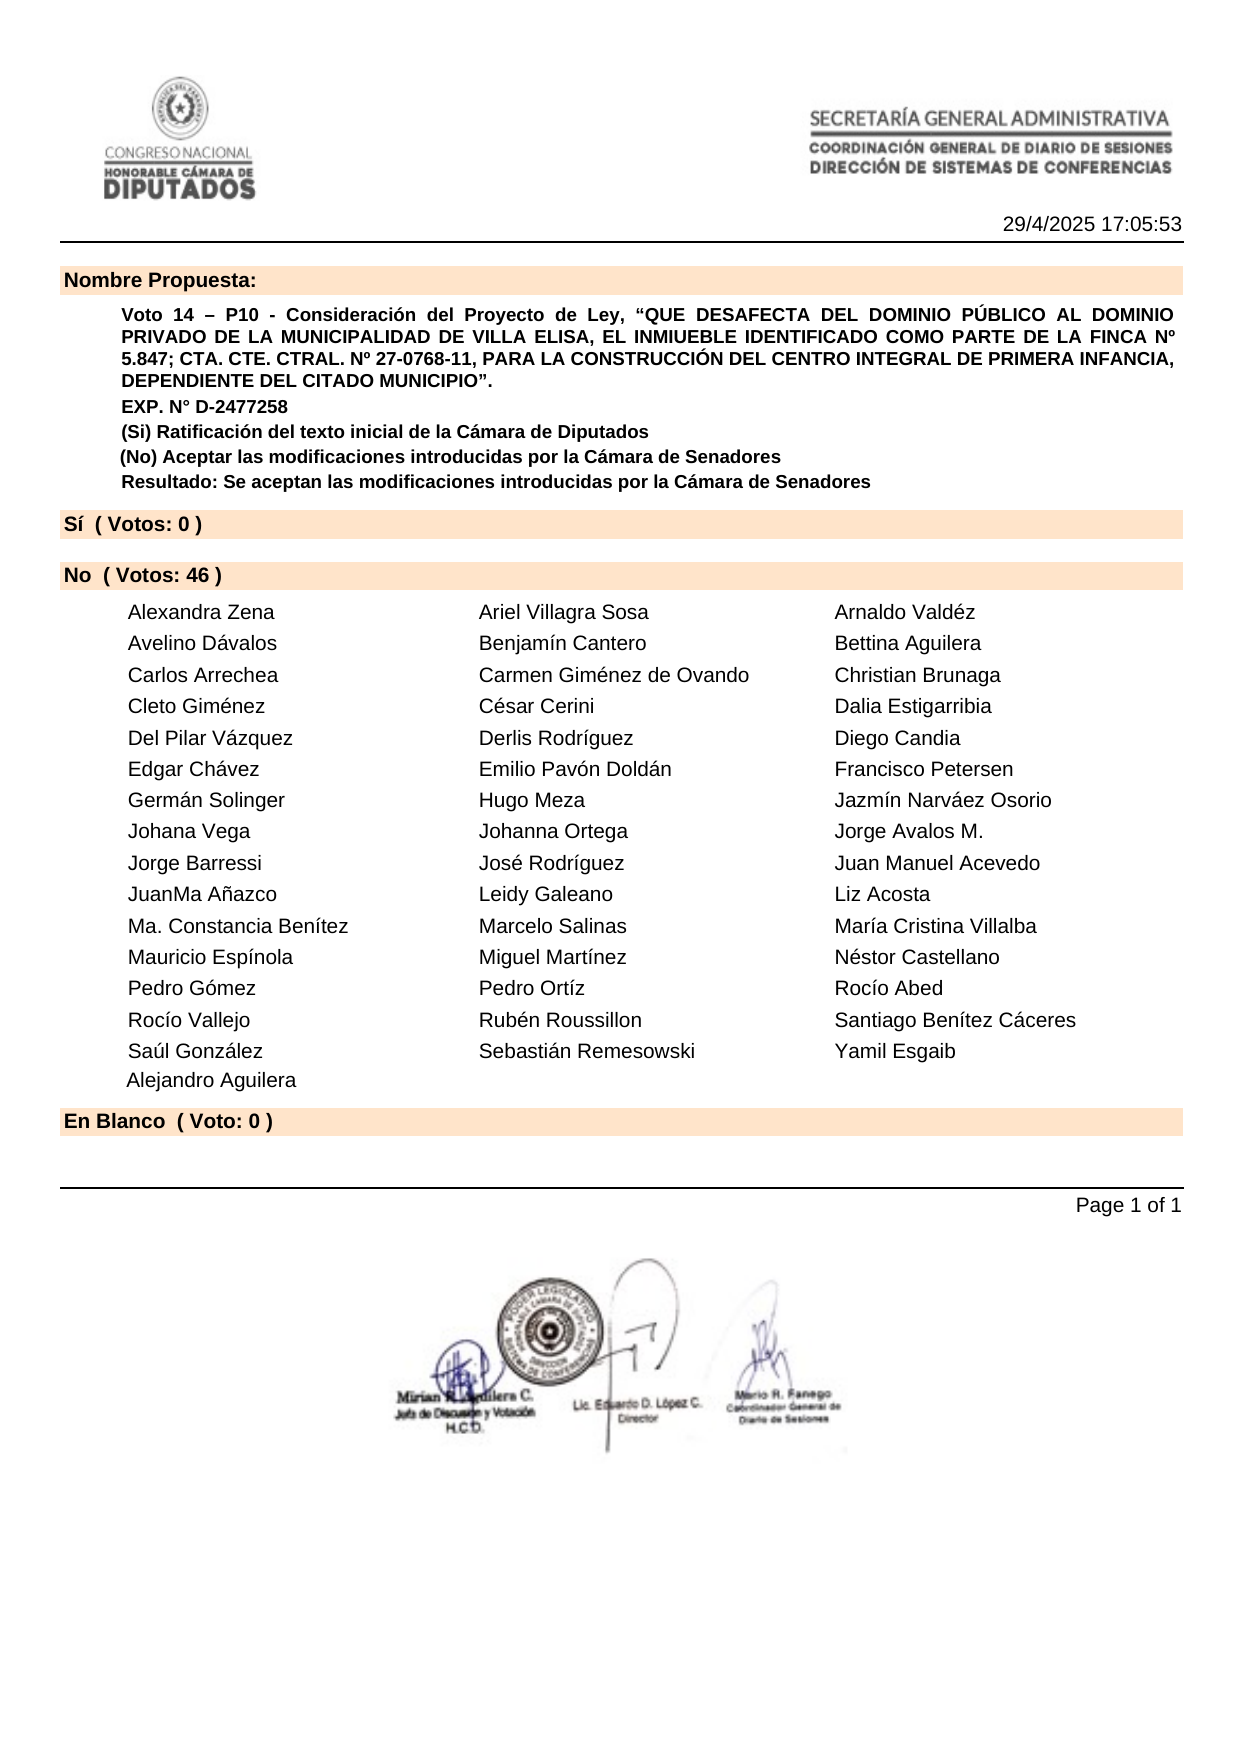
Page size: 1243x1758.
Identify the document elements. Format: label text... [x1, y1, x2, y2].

table_cell [60, 1192, 827, 1226]
table_cell Arnaldo Valdéz [831, 599, 1168, 627]
table_cell Néstor Castellano [831, 944, 1168, 972]
table_cell [60, 245, 1183, 266]
table_cell [1184, 266, 1189, 295]
table_cell Sí ( Votos: 0 ) [60, 510, 1183, 539]
table_cell Germán Solinger [125, 787, 462, 815]
table_cell Nombre Propuesta: [60, 266, 1183, 295]
table_cell Benjamín Cantero [476, 630, 815, 659]
table_cell [1184, 1136, 1189, 1159]
table_cell [1168, 599, 1183, 1107]
table_cell Juan Manuel Acevedo [831, 850, 1168, 878]
table_cell [1168, 1159, 1183, 1187]
table_cell José Rodríguez [476, 850, 815, 878]
table_cell Yamil Esgaib [831, 1038, 1168, 1066]
table_cell [125, 1159, 462, 1187]
table_cell [1184, 1108, 1189, 1136]
table_cell [476, 1159, 815, 1187]
table_cell [1184, 724, 1189, 753]
table_cell Bettina Aguilera [831, 630, 1168, 659]
table_header [60, 207, 649, 241]
table_cell Del Pilar Vázquez [125, 724, 462, 753]
table_cell [1184, 539, 1189, 562]
table_cell Alexandra Zena [125, 599, 462, 627]
table_header 29/4/2025 17:05:53 [649, 207, 1183, 241]
table_cell Jorge Barressi [125, 850, 462, 878]
table_cell Avelino Dávalos [125, 630, 462, 659]
table_cell Rubén Roussillon [476, 1006, 815, 1035]
table_cell Ariel Villagra Sosa [476, 599, 815, 627]
table_cell [815, 1159, 831, 1187]
table_cell [60, 1159, 124, 1187]
table_cell [1184, 756, 1189, 784]
table_cell [462, 1159, 476, 1187]
table_cell Edgar Chávez [125, 756, 462, 784]
table_cell Liz Acosta [831, 881, 1168, 909]
table_cell En Blanco ( Voto: 0 ) [60, 1108, 1183, 1136]
table_cell Pedro Ortíz [476, 975, 815, 1003]
table_header [1184, 207, 1189, 241]
table_cell [1184, 944, 1189, 972]
table_cell [60, 599, 124, 1107]
table_cell Christian Brunaga [831, 661, 1168, 690]
table_cell Voto 14 – P10 - Consideración del Proyecto de Ley, “QUE DESAFECTA DEL DOMINIO PÚBLICO AL DOMINIO PRIVADO DE LA MUNICIPALIDAD DE VILLA ELISA, EL INMIUEBLE IDENTIFICADO COMO PARTE DE LA FINCA Nº 5.847; CTA. CTE. CTRAL. Nº 27-0768-11, PARA LA CONSTRUCCIÓN DEL CENTRO INTEGRAL DE PRIMERA INFANCIA, DEPENDIENTE DEL CITADO MUNICIPIO”. EXP. N° D-2477258 (Si) Ratificación del texto inicial de la Cámara de Diputados (No) Aceptar las modificaciones introducidas por la Cámara de Senadores Resultado: Se aceptan las modificaciones introducidas por la Cámara de Senadores [118, 301, 1178, 493]
table_cell Mauricio Espínola [125, 944, 462, 972]
table_cell Santiago Benítez Cáceres [831, 1006, 1168, 1035]
table_cell Emilio Pavón Doldán [476, 756, 815, 784]
table_cell Diego Candia [831, 724, 1168, 753]
table_cell Derlis Rodríguez [476, 724, 815, 753]
table_cell No ( Votos: 46 ) [60, 562, 1183, 590]
table_cell Sebastián Remesowski [476, 1038, 815, 1066]
table_cell [476, 1066, 815, 1107]
table_cell [1184, 912, 1189, 941]
table_cell [1184, 599, 1189, 627]
table_cell Rocío Vallejo [125, 1006, 462, 1035]
table_cell [1184, 818, 1189, 847]
table_cell [1184, 693, 1189, 721]
table_cell Jazmín Narváez Osorio [831, 787, 1168, 815]
table_cell [1184, 1066, 1189, 1107]
table_cell Carmen Giménez de Ovando [476, 661, 815, 690]
table_cell Miguel Martínez [476, 944, 815, 972]
table_cell Hugo Meza [476, 787, 815, 815]
table_cell Ma. Constancia Benítez [125, 912, 462, 941]
table_cell Marcelo Salinas [476, 912, 815, 941]
table_cell [1184, 787, 1189, 815]
table_cell [831, 1066, 1168, 1107]
table_cell Francisco Petersen [831, 756, 1168, 784]
table_cell [60, 295, 1183, 301]
table_cell Dalia Estigarribia [831, 693, 1168, 721]
table_cell Leidy Galeano [476, 881, 815, 909]
table_cell [1184, 245, 1189, 266]
table_cell Cleto Giménez [125, 693, 462, 721]
table_cell [60, 301, 118, 510]
table_cell [1178, 301, 1189, 510]
table_cell Alejandro Aguilera [125, 1066, 462, 1107]
table_cell [1184, 850, 1189, 878]
table_cell Carlos Arrechea [125, 661, 462, 690]
table_cell Jorge Avalos M. [831, 818, 1168, 847]
table_cell [60, 539, 1183, 562]
table_cell Johanna Ortega [476, 818, 815, 847]
table_cell [1184, 881, 1189, 909]
table_cell [815, 599, 831, 1107]
table_cell [1184, 1159, 1189, 1187]
table_cell [60, 1136, 1183, 1159]
table_cell [831, 1159, 1168, 1187]
table_cell [1184, 562, 1189, 590]
table_cell [1184, 661, 1189, 690]
table_cell César Cerini [476, 693, 815, 721]
table_cell [462, 599, 476, 1107]
table_cell [1184, 1192, 1189, 1226]
table_cell Page 1 of 1 [827, 1192, 1183, 1226]
table_cell [60, 590, 1183, 599]
table_cell Rocío Abed [831, 975, 1168, 1003]
table_cell Pedro Gómez [125, 975, 462, 1003]
table_cell María Cristina Villalba [831, 912, 1168, 941]
table_cell Saúl González [125, 1038, 462, 1066]
table_cell [1184, 975, 1189, 1003]
table_cell [118, 493, 1178, 510]
table_cell [1184, 1006, 1189, 1035]
table_cell Johana Vega [125, 818, 462, 847]
table_cell JuanMa Añazco [125, 881, 462, 909]
table_cell [1184, 630, 1189, 659]
table_cell [1184, 1038, 1189, 1066]
table_cell [1184, 590, 1189, 599]
table_cell [1184, 510, 1189, 539]
